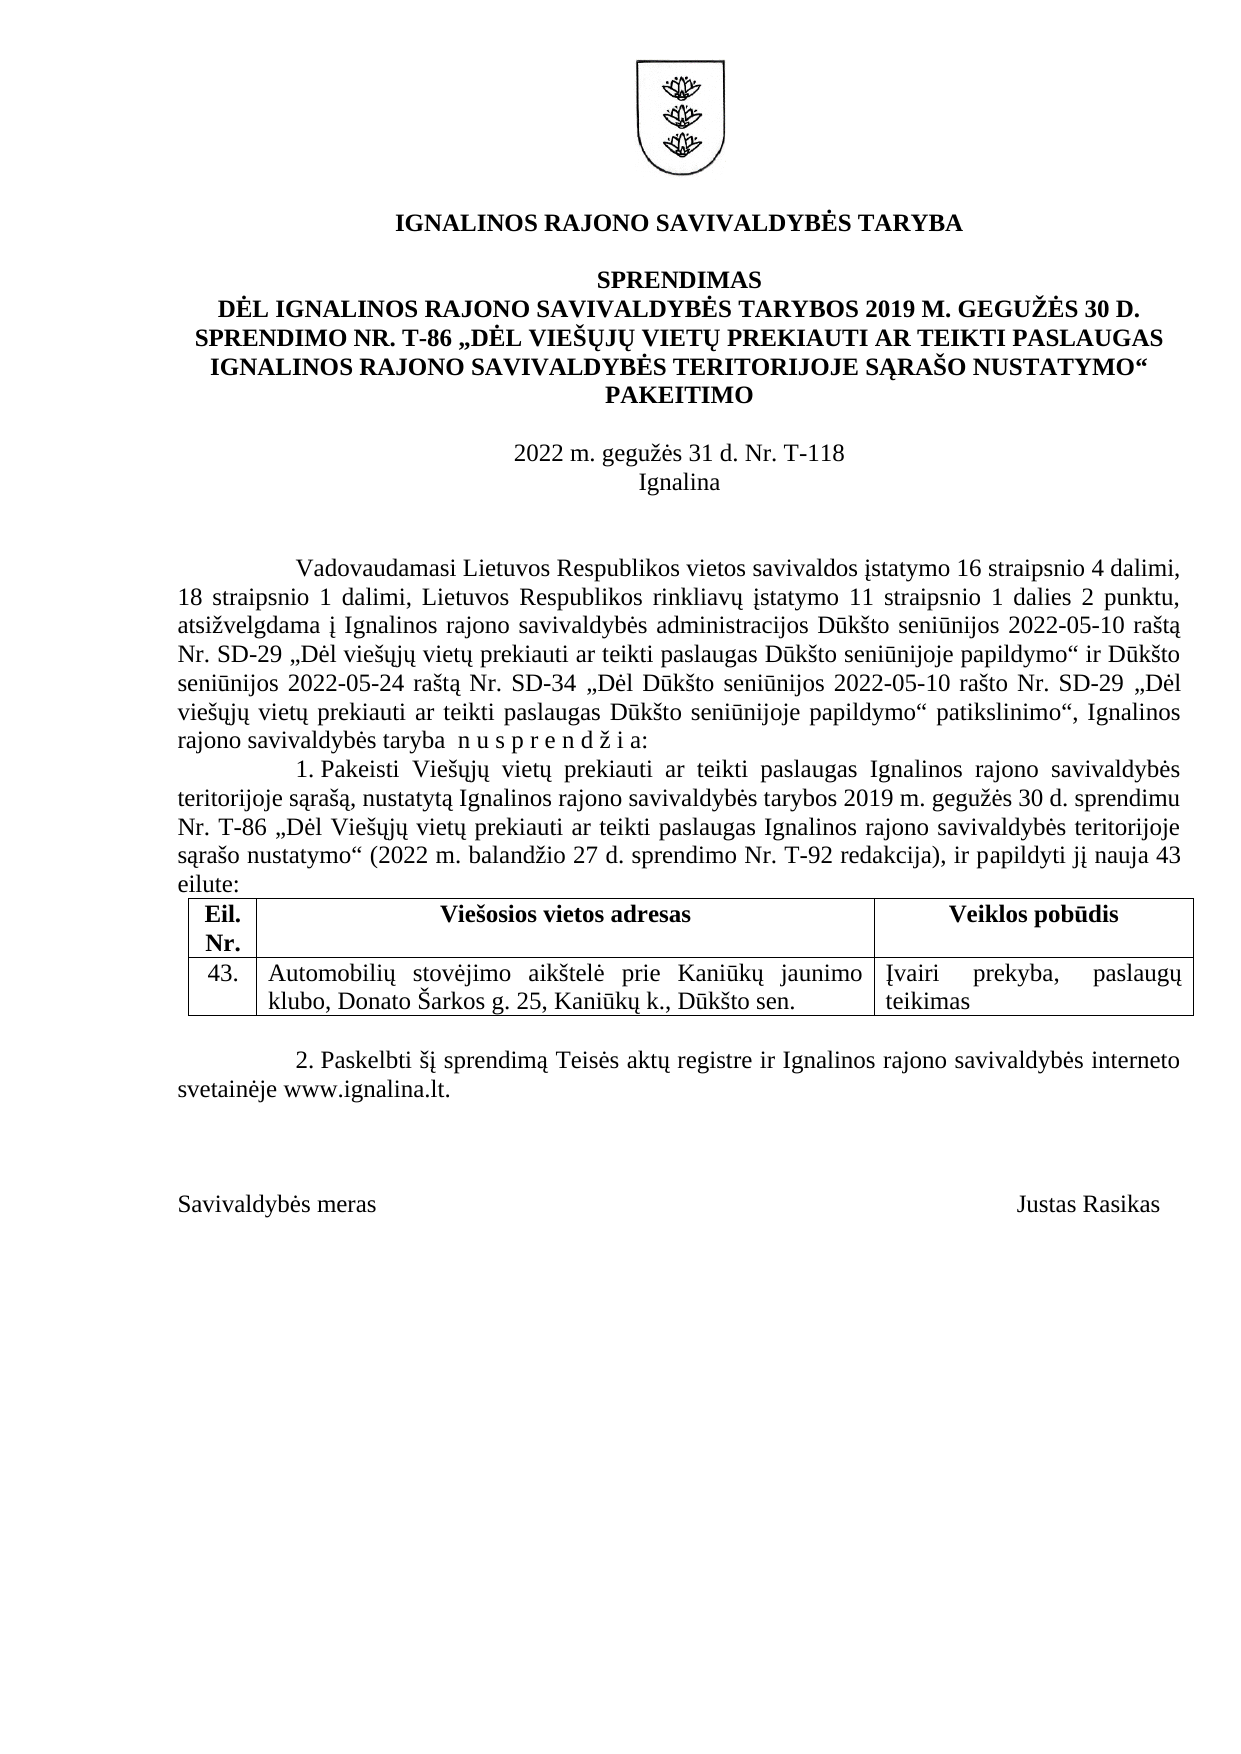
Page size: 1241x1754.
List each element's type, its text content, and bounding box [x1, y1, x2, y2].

text SPRENDIMAS [177, 266, 1181, 294]
table_header Veiklos pobūdis [875, 899, 1193, 957]
table_header Eil. Nr. [189, 899, 256, 957]
text 1. Pakeisti Viešųjų vietų prekiauti ar teikti paslaugas Ignalinos rajono savivaldybės teritorijoje sąrašą, nustatytą Ignalinos rajono savivaldybės tarybos 2019 m. gegužės 30 d. sprendimu Nr. T-86 „Dėl Viešųjų vietų prekiauti ar teikti paslaugas Ignalinos rajono savivaldybės teritorijoje sąrašo nustatymo“ (2022 m. balandžio 27 d. sprendimo Nr. T-92 redakcija), ir papildyti jį nauja 43 eilute: [177, 754, 1181, 898]
text Ignalina [177, 467, 1181, 496]
text Savivaldybės meras Justas Rasikas [177, 1189, 1181, 1217]
text 2. Paskelbti šį sprendimą Teisės aktų registre ir Ignalinos rajono savivaldybės interneto svetainėje www.ignalina.lt. [177, 1045, 1181, 1102]
text 2022 m. gegužės 31 d. Nr. T-118 [177, 438, 1181, 467]
table_cell Automobilių stovėjimo aikštelė prie Kaniūkų jaunimo klubo, Donato Šarkos g. 25, Kaniūkų k., Dūkšto sen. [257, 958, 874, 1015]
table_cell Įvairi prekyba, paslaugų teikimas [875, 958, 1193, 1015]
text Vadovaudamasi Lietuvos Respublikos vietos savivaldos įstatymo 16 straipsnio 4 dalimi, 18 straipsnio 1 dalimi, Lietuvos Respublikos rinkliavų įstatymo 11 straipsnio 1 dalies 2 punktu, atsižvelgdama į Ignalinos rajono savivaldybės administracijos Dūkšto seniūnijos 2022-05-10 raštą Nr. SD-29 „Dėl viešųjų vietų prekiauti ar teikti paslaugas Dūkšto seniūnijoje papildymo“ ir Dūkšto seniūnijos 2022-05-24 raštą Nr. SD-34 „Dėl Dūkšto seniūnijos 2022-05-10 rašto Nr. SD-29 „Dėl viešųjų vietų prekiauti ar teikti paslaugas Dūkšto seniūnijoje papildymo“ patikslinimo“, Ignalinos rajono savivaldybės taryba n u s p r e n d ž i a: [177, 553, 1181, 754]
text IGNALINOS RAJONO SAVIVALDYBĖS TARYBA [177, 208, 1181, 237]
text DĖL IGNALINOS RAJONO SAVIVALDYBĖS TARYBOS 2019 M. GEGUŽĖS 30 D. SPRENDIMO NR. T-86 „DĖL VIEŠŲJŲ VIETŲ PREKIAUTI AR TEIKTI PASLAUGAS IGNALINOS RAJONO SAVIVALDYBĖS TERITORIJOJE SĄRAŠO NUSTATYMO“ PAKEITIMO [177, 294, 1181, 409]
table_header Viešosios vietos adresas [257, 899, 874, 957]
table_cell 43. [189, 958, 256, 1015]
